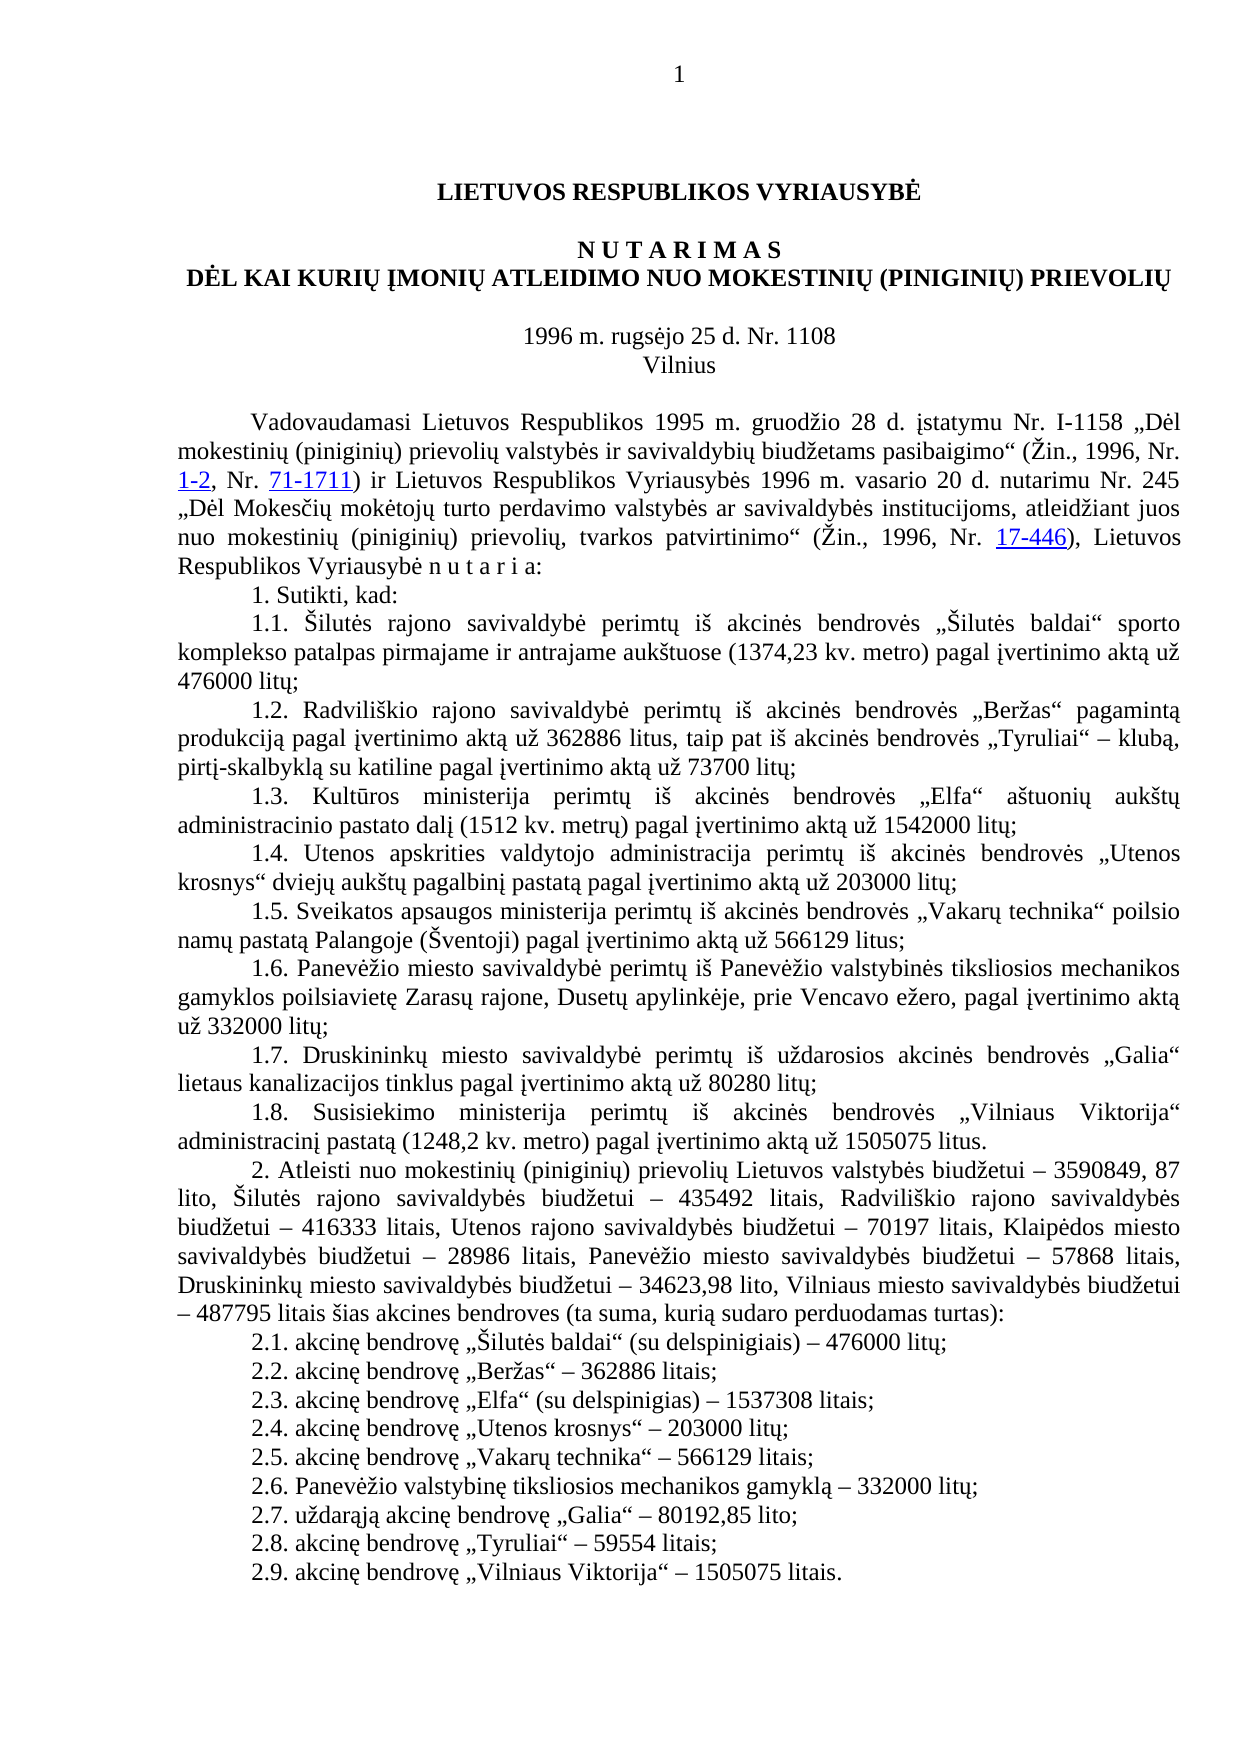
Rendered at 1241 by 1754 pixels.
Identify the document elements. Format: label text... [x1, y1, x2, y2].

text 2. Atleisti nuo mokestinių (piniginių) prievolių Lietuvos valstybės biudžetui – 3590849, 87 lito, Šilutės rajono savivaldybės biudžetui – 435492 litais, Radviliškio rajono savivaldybės biudžetui – 416333 litais, Utenos rajono savivaldybės biudžetui – 70197 litais, Klaipėdos miesto savivaldybės biudžetui – 28986 litais, Panevėžio miesto savivaldybės biudžetui – 57868 litais, Druskininkų miesto savivaldybės biudžetui – 34623,98 lito, Vilniaus miesto savivaldybės biudžetui – 487795 litais šias akcines bendroves (ta suma, kurią sudaro perduodamas turtas): [177, 1155, 1181, 1327]
text 1.3. Kultūros ministerija perimtų iš akcinės bendrovės „Elfa“ aštuonių aukštų administracinio pastato dalį (1512 kv. metrų) pagal įvertinimo aktą už 1542000 litų; [177, 781, 1181, 838]
text 2.5. akcinę bendrovę „Vakarų technika“ – 566129 litais; [177, 1442, 1181, 1471]
text 1. Sutikti, kad: [177, 580, 1181, 608]
text DĖL KAI KURIŲ ĮMONIŲ ATLEIDIMO NUO MOKESTINIŲ (PINIGINIŲ) PRIEVOLIŲ [177, 263, 1181, 292]
text 2.9. akcinę bendrovę „Vilniaus Viktorija“ – 1505075 litais. [177, 1557, 1181, 1586]
text 1.5. Sveikatos apsaugos ministerija perimtų iš akcinės bendrovės „Vakarų technika“ poilsio namų pastatą Palangoje (Šventoji) pagal įvertinimo aktą už 566129 litus; [177, 896, 1181, 953]
text 2.1. akcinę bendrovę „Šilutės baldai“ (su delspinigiais) – 476000 litų; [177, 1327, 1181, 1356]
text 2.7. uždarąją akcinę bendrovę „Galia“ – 80192,85 lito; [177, 1500, 1181, 1528]
text 1.4. Utenos apskrities valdytojo administracija perimtų iš akcinės bendrovės „Utenos krosnys“ dviejų aukštų pagalbinį pastatą pagal įvertinimo aktą už 203000 litų; [177, 838, 1181, 896]
text 1.8. Susisiekimo ministerija perimtų iš akcinės bendrovės „Vilniaus Viktorija“ administracinį pastatą (1248,2 kv. metro) pagal įvertinimo aktą už 1505075 litus. [177, 1097, 1181, 1155]
text 2.3. akcinę bendrovę „Elfa“ (su delspinigias) – 1537308 litais; [177, 1385, 1181, 1413]
text Vadovaudamasi Lietuvos Respublikos 1995 m. gruodžio 28 d. įstatymu Nr. I-1158 „Dėl mokestinių (piniginių) prievolių valstybės ir savivaldybių biudžetams pasibaigimo“ (Žin., 1996, Nr. 1-2, Nr. 71-1711) ir Lietuvos Respublikos Vyriausybės 1996 m. vasario 20 d. nutarimu Nr. 245 „Dėl Mokesčių mokėtojų turto perdavimo valstybės ar savivaldybės institucijoms, atleidžiant juos nuo mokestinių (piniginių) prievolių, tvarkos patvirtinimo“ (Žin., 1996, Nr. 17-446), Lietuvos Respublikos Vyriausybė nutaria: [177, 407, 1181, 580]
text Vilnius [177, 350, 1181, 378]
text 2.4. akcinę bendrovę „Utenos krosnys“ – 203000 litų; [177, 1413, 1181, 1442]
text 2.6. Panevėžio valstybinę tiksliosios mechanikos gamyklą – 332000 litų; [177, 1471, 1181, 1500]
text 2.8. akcinę bendrovę „Tyruliai“ – 59554 litais; [177, 1528, 1181, 1557]
text 1.6. Panevėžio miesto savivaldybė perimtų iš Panevėžio valstybinės tiksliosios mechanikos gamyklos poilsiavietę Zarasų rajone, Dusetų apylinkėje, prie Vencavo ežero, pagal įvertinimo aktą už 332000 litų; [177, 953, 1181, 1040]
text 1.1. Šilutės rajono savivaldybė perimtų iš akcinės bendrovės „Šilutės baldai“ sporto komplekso patalpas pirmajame ir antrajame aukštuose (1374,23 kv. metro) pagal įvertinimo aktą už 476000 litų; [177, 608, 1181, 695]
text 1.7. Druskininkų miesto savivaldybė perimtų iš uždarosios akcinės bendrovės „Galia“ lietaus kanalizacijos tinklus pagal įvertinimo aktą už 80280 litų; [177, 1040, 1181, 1097]
text 1996 m. rugsėjo 25 d. Nr. 1108 [177, 321, 1181, 350]
text 2.2. akcinę bendrovę „Beržas“ – 362886 litais; [177, 1356, 1181, 1385]
text LIETUVOS RESPUBLIKOS VYRIAUSYBĖ [177, 177, 1181, 206]
text N U T A R I M A S [177, 235, 1181, 263]
text 1.2. Radviliškio rajono savivaldybė perimtų iš akcinės bendrovės „Beržas“ pagamintą produkciją pagal įvertinimo aktą už 362886 litus, taip pat iš akcinės bendrovės „Tyruliai“ – klubą, pirtį-skalbyklą su katiline pagal įvertinimo aktą už 73700 litų; [177, 695, 1181, 781]
